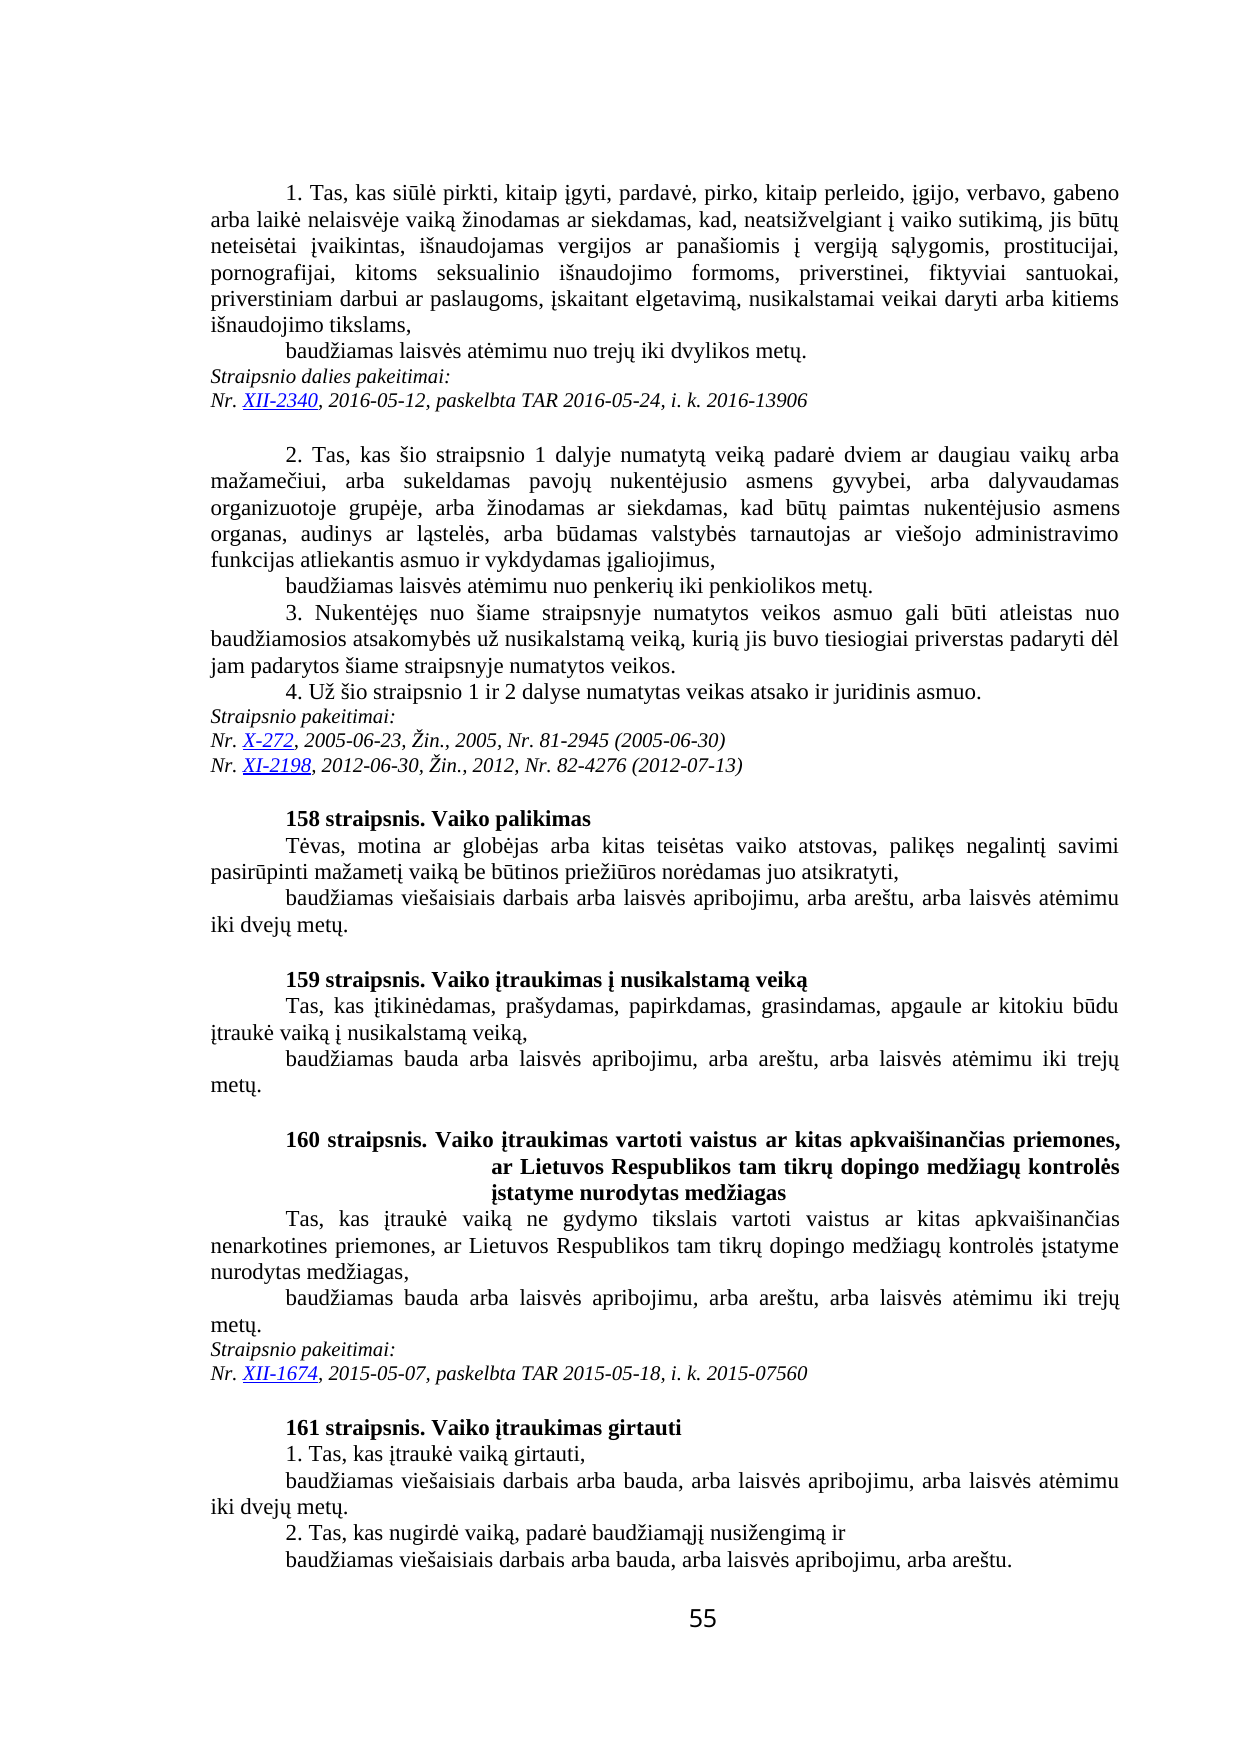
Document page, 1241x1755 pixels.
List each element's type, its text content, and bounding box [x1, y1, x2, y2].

text Straipsnio pakeitimai: [210, 704, 1120, 728]
text Tas, kas įtikinėdamas, prašydamas, papirkdamas, grasindamas, apgaule ar kitokiu būdu įtraukė vaiką į nusikalstamą veiką, [210, 992, 1120, 1045]
text baudžiamas bauda arba laisvės apribojimu, arba areštu, arba laisvės atėmimu iki trejų metų. [210, 1284, 1120, 1337]
text 2. Tas, kas šio straipsnio 1 dalyje numatytą veiką padarė dviem ar daugiau vaikų arba mažamečiui, arba sukeldamas pavojų nukentėjusio asmens gyvybei, arba dalyvaudamas organizuotoje grupėje, arba žinodamas ar siekdamas, kad būtų paimtas nukentėjusio asmens organas, audinys ar ląstelės, arba būdamas valstybės tarnautojas ar viešojo administravimo funkcijas atliekantis asmuo ir vykdydamas įgaliojimus, [210, 441, 1120, 573]
text Nr. X-272, 2005-06-23, Žin., 2005, Nr. 81-2945 (2005-06-30) [210, 728, 1120, 752]
text baudžiamas viešaisiais darbais arba bauda, arba laisvės apribojimu, arba areštu. [210, 1546, 1120, 1572]
text 4. Už šio straipsnio 1 ir 2 dalyse numatytas veikas atsako ir juridinis asmuo. [210, 678, 1120, 704]
text baudžiamas viešaisiais darbais arba laisvės apribojimu, arba areštu, arba laisvės atėmimu iki dvejų metų. [210, 884, 1120, 937]
text 1. Tas, kas įtraukė vaiką girtauti, [210, 1440, 1120, 1467]
text Nr. XII-1674, 2015-05-07, paskelbta TAR 2015-05-18, i. k. 2015-07560 [210, 1361, 1120, 1385]
text 160 straipsnis. Vaiko įtraukimas vartoti vaistus ar kitas apkvaišinančias priemones, ar Lietuvos Respublikos tam tikrų dopingo medžiagų kontrolės įstatyme nurodytas medžiagas [285, 1126, 1120, 1205]
text Tėvas, motina ar globėjas arba kitas teisėtas vaiko atstovas, palikęs negalintį savimi pasirūpinti mažametį vaiką be būtinos priežiūros norėdamas juo atsikratyti, [210, 832, 1120, 884]
text Tas, kas įtraukė vaiką ne gydymo tikslais vartoti vaistus ar kitas apkvaišinančias nenarkotines priemones, ar Lietuvos Respublikos tam tikrų dopingo medžiagų kontrolės įstatyme nurodytas medžiagas, [210, 1205, 1120, 1284]
text baudžiamas bauda arba laisvės apribojimu, arba areštu, arba laisvės atėmimu iki trejų metų. [210, 1045, 1120, 1098]
text Straipsnio dalies pakeitimai: [210, 364, 1120, 388]
text Nr. XII-2340, 2016-05-12, paskelbta TAR 2016-05-24, i. k. 2016-13906 [210, 388, 1120, 412]
text 161 straipsnis. Vaiko įtraukimas girtauti [210, 1414, 1120, 1440]
text baudžiamas laisvės atėmimu nuo penkerių iki penkiolikos metų. [210, 573, 1120, 599]
text baudžiamas viešaisiais darbais arba bauda, arba laisvės apribojimu, arba laisvės atėmimu iki dvejų metų. [210, 1467, 1120, 1519]
text 2. Tas, kas nugirdė vaiką, padarė baudžiamąjį nusižengimą ir [210, 1519, 1120, 1546]
text 158 straipsnis. Vaiko palikimas [210, 805, 1120, 832]
text baudžiamas laisvės atėmimu nuo trejų iki dvylikos metų. [210, 338, 1120, 364]
text 159 straipsnis. Vaiko įtraukimas į nusikalstamą veiką [210, 966, 1120, 992]
text Nr. XI-2198, 2012-06-30, Žin., 2012, Nr. 82-4276 (2012-07-13) [210, 752, 1120, 777]
text 3. Nukentėjęs nuo šiame straipsnyje numatytos veikos asmuo gali būti atleistas nuo baudžiamosios atsakomybės už nusikalstamą veiką, kurią jis buvo tiesiogiai priverstas padaryti dėl jam padarytos šiame straipsnyje numatytos veikos. [210, 599, 1120, 678]
text Straipsnio pakeitimai: [210, 1337, 1120, 1361]
text 1. Tas, kas siūlė pirkti, kitaip įgyti, pardavė, pirko, kitaip perleido, įgijo, verbavo, gabeno arba laikė nelaisvėje vaiką žinodamas ar siekdamas, kad, neatsižvelgiant į vaiko sutikimą, jis būtų neteisėtai įvaikintas, išnaudojamas vergijos ar panašiomis į vergiją sąlygomis, prostitucijai, pornografijai, kitoms seksualinio išnaudojimo formoms, priverstinei, fiktyviai santuokai, priverstiniam darbui ar paslaugoms, įskaitant elgetavimą, nusikalstamai veikai daryti arba kitiems išnaudojimo tikslams, [210, 179, 1120, 338]
